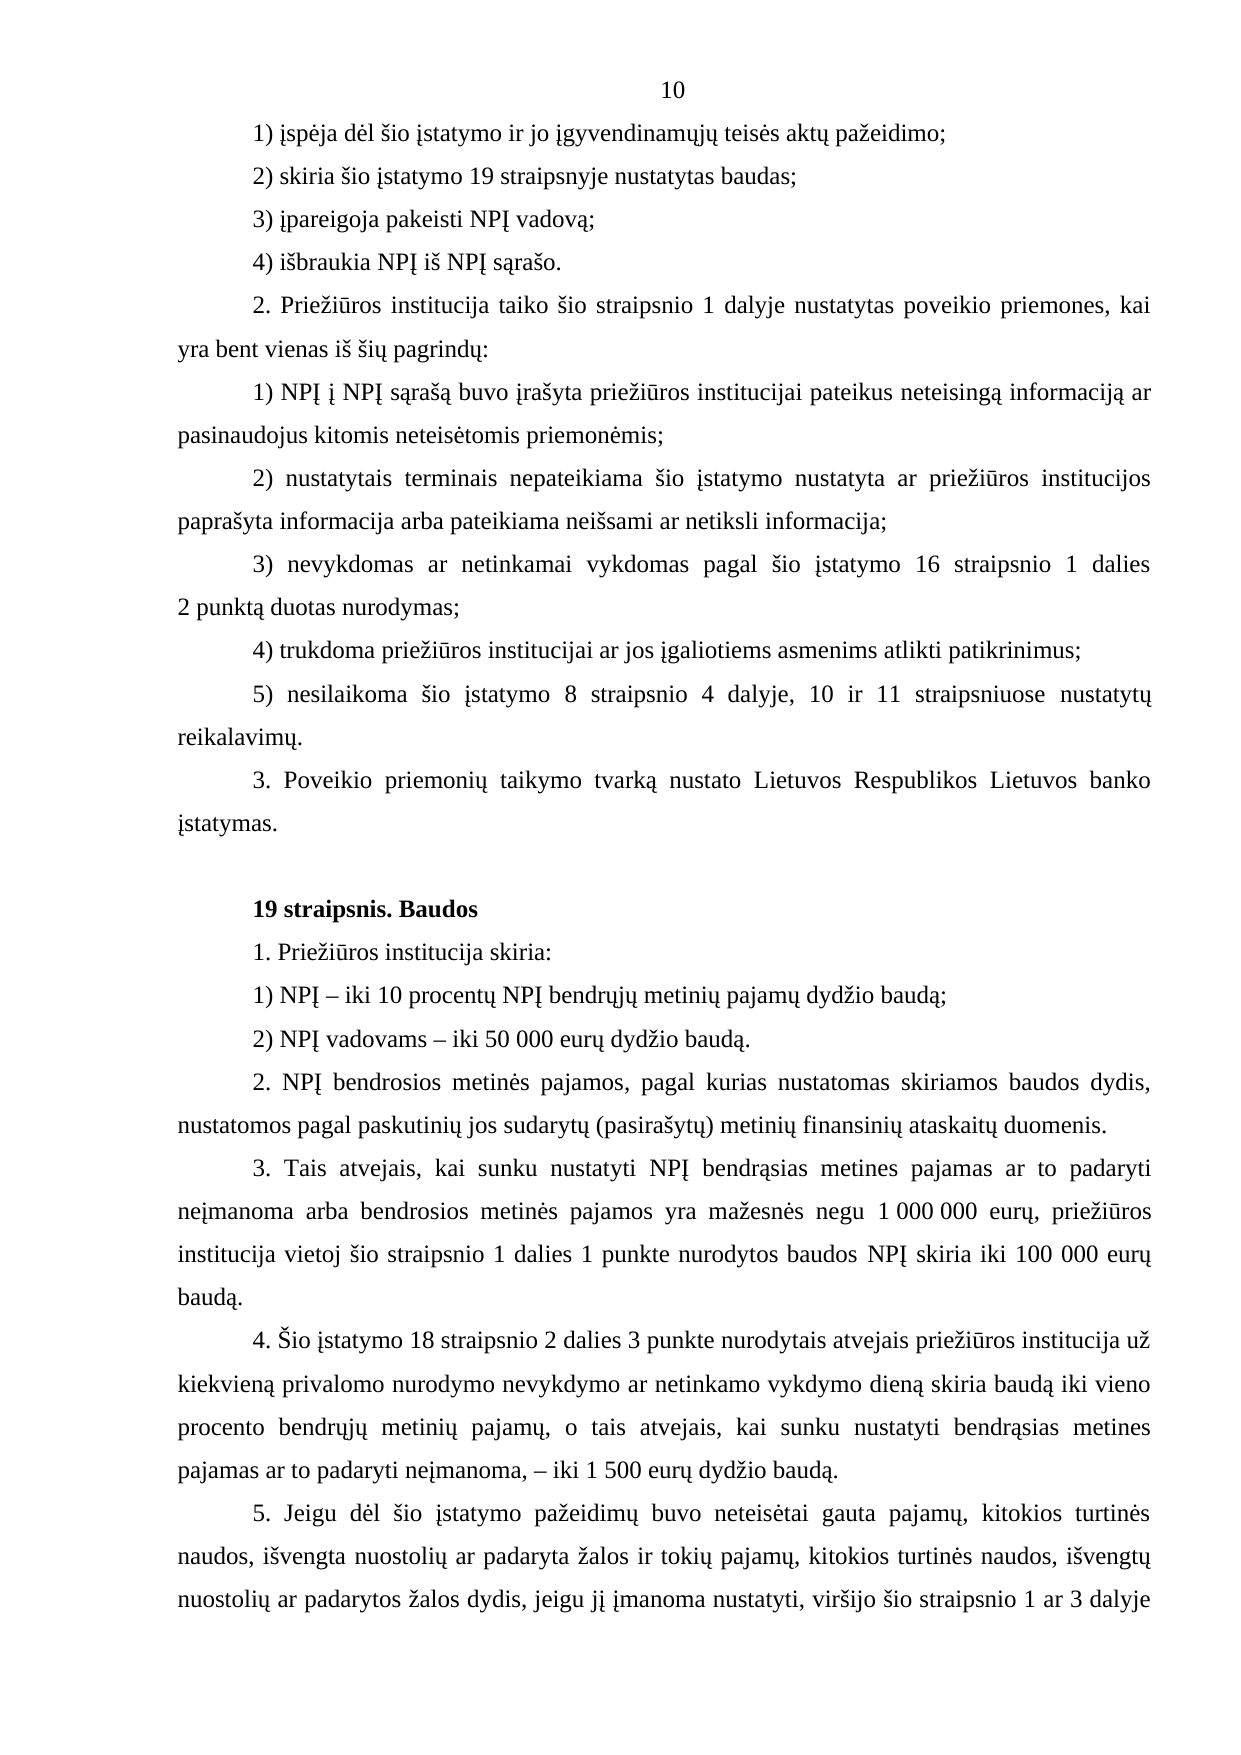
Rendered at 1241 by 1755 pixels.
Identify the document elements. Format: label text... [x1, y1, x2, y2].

text 2) nustatytais terminais nepateikiama šio įstatymo nustatyta ar priežiūros institucijos paprašyta informacija arba pateikiama neišsami ar netiksli informacija; [177, 463, 1152, 535]
text 4) išbraukia NPĮ iš NPĮ sąrašo. [177, 247, 1152, 276]
text 3) įpareigoja pakeisti NPĮ vadovą; [177, 204, 1152, 233]
text 3. Tais atvejais, kai sunku nustatyti NPĮ bendrąsias metines pajamas ar to padaryti neįmanoma arba bendrosios metinės pajamos yra mažesnės negu 1 000 000 eurų, priežiūros institucija vietoj šio straipsnio 1 dalies 1 punkte nurodytos baudos NPĮ skiria iki 100 000 eurų baudą. [177, 1153, 1152, 1311]
text 1. Priežiūros institucija skiria: [177, 937, 1152, 966]
text 19 straipsnis. Baudos [177, 894, 1152, 923]
text 4) trukdoma priežiūros institucijai ar jos įgaliotiems asmenims atlikti patikrinimus; [177, 636, 1152, 664]
text 4. Šio įstatymo 18 straipsnio 2 dalies 3 punkte nurodytais atvejais priežiūros institucija už kiekvieną privalomo nurodymo nevykdymo ar netinkamo vykdymo dieną skiria baudą iki vieno procento bendrųjų metinių pajamų, o tais atvejais, kai sunku nustatyti bendrąsias metines pajamas ar to padaryti neįmanoma, – iki 1 500 eurų dydžio baudą. [177, 1326, 1152, 1484]
text 5) nesilaikoma šio įstatymo 8 straipsnio 4 dalyje, 10 ir 11 straipsniuose nustatytų reikalavimų. [177, 679, 1152, 751]
text 2) NPĮ vadovams – iki 50 000 eurų dydžio baudą. [177, 1024, 1152, 1052]
text 3) nevykdomas ar netinkamai vykdomas pagal šio įstatymo 16 straipsnio 1 dalies 2 punktą duotas nurodymas; [177, 549, 1152, 621]
text 1) NPĮ – iki 10 procentų NPĮ bendrųjų metinių pajamų dydžio baudą; [177, 981, 1152, 1009]
text 1) įspėja dėl šio įstatymo ir jo įgyvendinamųjų teisės aktų pažeidimo; [177, 118, 1152, 147]
text 2) skiria šio įstatymo 19 straipsnyje nustatytas baudas; [177, 161, 1152, 190]
text 2. Priežiūros institucija taiko šio straipsnio 1 dalyje nustatytas poveikio priemones, kai yra bent vienas iš šių pagrindų: [177, 291, 1152, 362]
text 2. NPĮ bendrosios metinės pajamos, pagal kurias nustatomas skiriamos baudos dydis, nustatomos pagal paskutinių jos sudarytų (pasirašytų) metinių finansinių ataskaitų duomenis. [177, 1067, 1152, 1139]
text 1) NPĮ į NPĮ sąrašą buvo įrašyta priežiūros institucijai pateikus neteisingą informaciją ar pasinaudojus kitomis neteisėtomis priemonėmis; [177, 377, 1152, 449]
text 3. Poveikio priemonių taikymo tvarką nustato Lietuvos Respublikos Lietuvos banko įstatymas. [177, 765, 1152, 837]
text 5. Jeigu dėl šio įstatymo pažeidimų buvo neteisėtai gauta pajamų, kitokios turtinės naudos, išvengta nuostolių ar padaryta žalos ir tokių pajamų, kitokios turtinės naudos, išvengtų nuostolių ar padarytos žalos dydis, jeigu jį įmanoma nustatyti, viršijo šio straipsnio 1 ar 3 dalyje [177, 1498, 1152, 1613]
